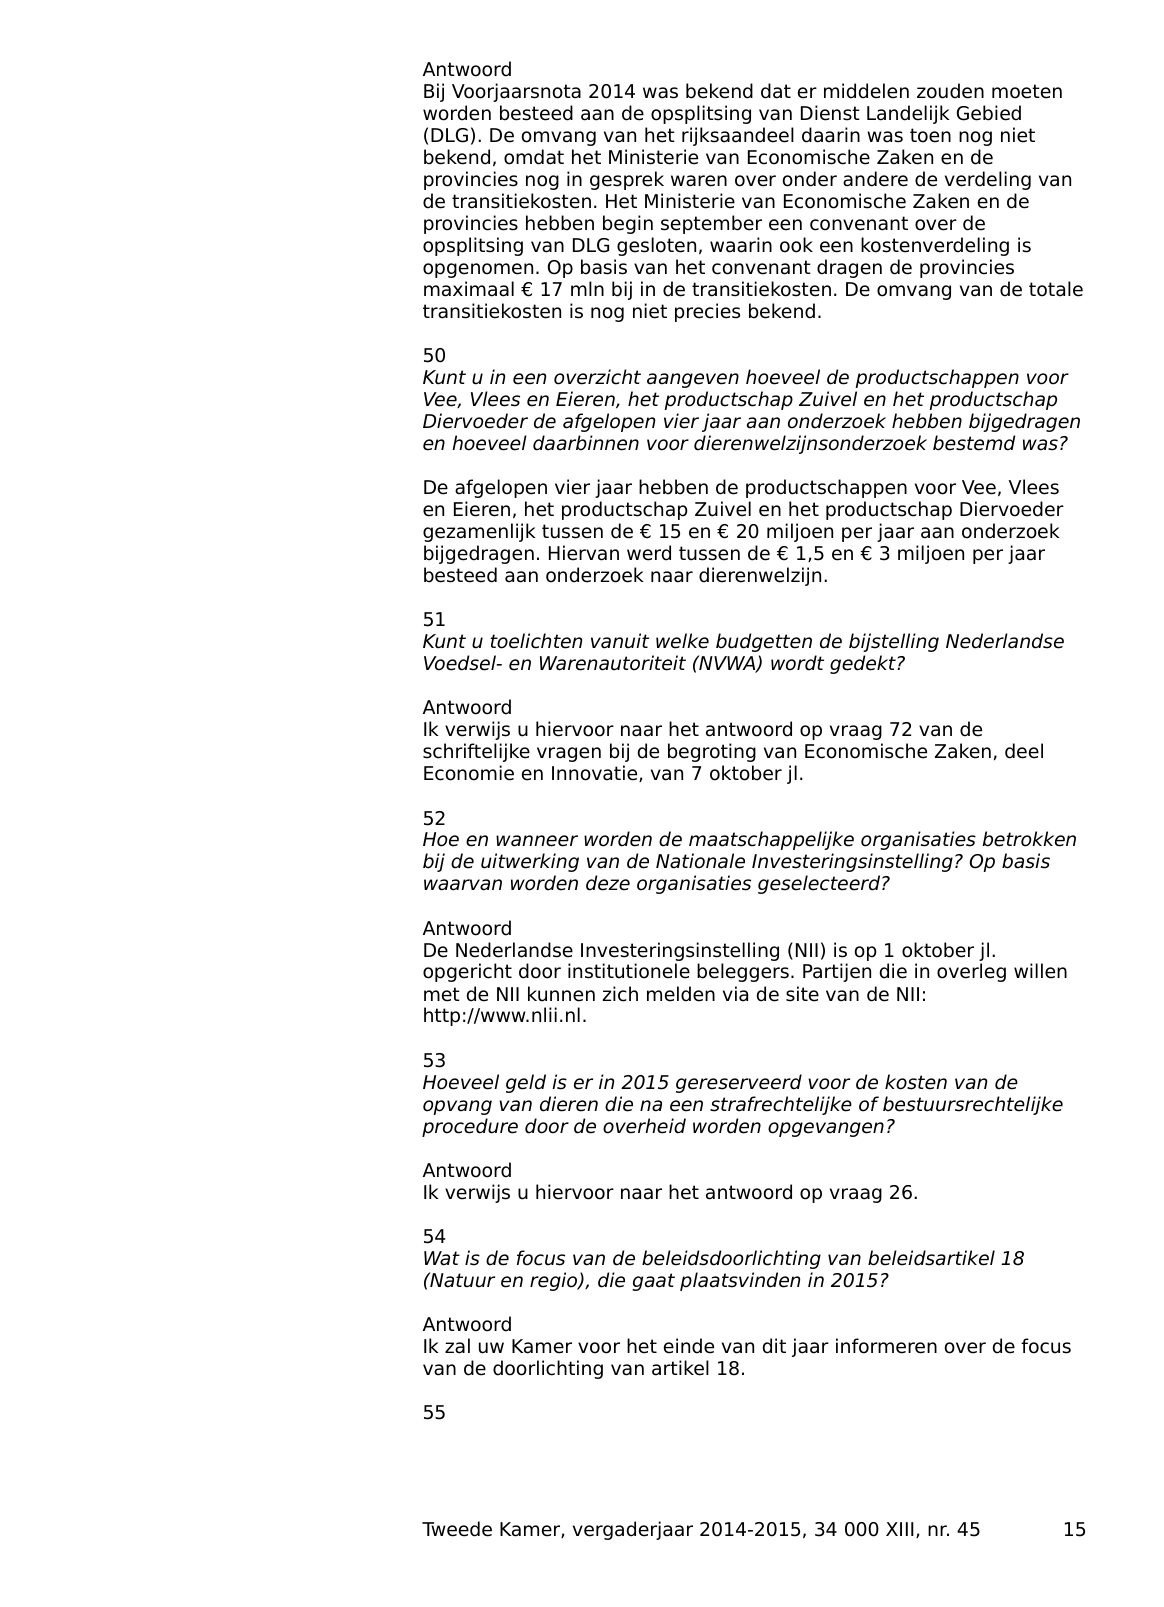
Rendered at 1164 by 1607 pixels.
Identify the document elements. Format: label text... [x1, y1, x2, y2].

text Hoeveel geld is er in 2015 gereserveerd voor de kosten van de opvang van dieren die na een strafrechtelijke of bestuursrechtelijke procedure door de overheid worden opgevangen? [422, 1072, 1087, 1137]
text 51 [422, 609, 1087, 631]
text De afgelopen vier jaar hebben de productschappen voor Vee, Vlees en Eieren, het productschap Zuivel en het productschap Diervoeder gezamenlijk tussen de € 15 en € 20 miljoen per jaar aan onderzoek bijgedragen. Hiervan werd tussen de € 1,5 en € 3 miljoen per jaar besteed aan onderzoek naar dierenwelzijn. [422, 477, 1087, 587]
text De Nederlandse Investeringsinstelling (NII) is op 1 oktober jl. opgericht door institutionele beleggers. Partijen die in overleg willen met de NII kunnen zich melden via de site van de NII: http://www.nlii.nl. [422, 939, 1087, 1027]
text Antwoord [422, 697, 1087, 719]
text 50 [422, 345, 1087, 367]
text Hoe en wanneer worden de maatschappelijke organisaties betrokken bij de uitwerking van de Nationale Investeringsinstelling? Op basis waarvan worden deze organisaties geselecteerd? [422, 829, 1087, 895]
text 53 [422, 1049, 1087, 1072]
text Antwoord [422, 59, 1087, 81]
text Wat is de focus van de beleidsdoorlichting van beleidsartikel 18 (Natuur en regio), die gaat plaatsvinden in 2015? [422, 1248, 1087, 1292]
text Kunt u in een overzicht aangeven hoeveel de productschappen voor Vee, Vlees en Eieren, het productschap Zuivel en het productschap Diervoeder de afgelopen vier jaar aan onderzoek hebben bijgedragen en hoeveel daarbinnen voor dierenwelzijnsonderzoek bestemd was? [422, 367, 1087, 455]
text 55 [422, 1402, 1087, 1424]
text Antwoord [422, 1160, 1087, 1182]
text Antwoord [422, 1314, 1087, 1336]
text Antwoord [422, 917, 1087, 939]
text Bij Voorjaarsnota 2014 was bekend dat er middelen zouden moeten worden besteed aan de opsplitsing van Dienst Landelijk Gebied (DLG). De omvang van het rijksaandeel daarin was toen nog niet bekend, omdat het Ministerie van Economische Zaken en de provincies nog in gesprek waren over onder andere de verdeling van de transitiekosten. Het Ministerie van Economische Zaken en de provincies hebben begin september een convenant over de opsplitsing van DLG gesloten, waarin ook een kostenverdeling is opgenomen. Op basis van het convenant dragen de provincies maximaal € 17 mln bij in de transitiekosten. De omvang van de totale transitiekosten is nog niet precies bekend. [422, 81, 1087, 323]
text Ik verwijs u hiervoor naar het antwoord op vraag 72 van de schriftelijke vragen bij de begroting van Economische Zaken, deel Economie en Innovatie, van 7 oktober jl. [422, 719, 1087, 785]
text 52 [422, 807, 1087, 829]
text 54 [422, 1226, 1087, 1248]
text Ik verwijs u hiervoor naar het antwoord op vraag 26. [422, 1182, 1087, 1204]
text Ik zal uw Kamer voor het einde van dit jaar informeren over de focus van de doorlichting van artikel 18. [422, 1336, 1087, 1380]
text Kunt u toelichten vanuit welke budgetten de bijstelling Nederlandse Voedsel- en Warenautoriteit (NVWA) wordt gedekt? [422, 631, 1087, 675]
